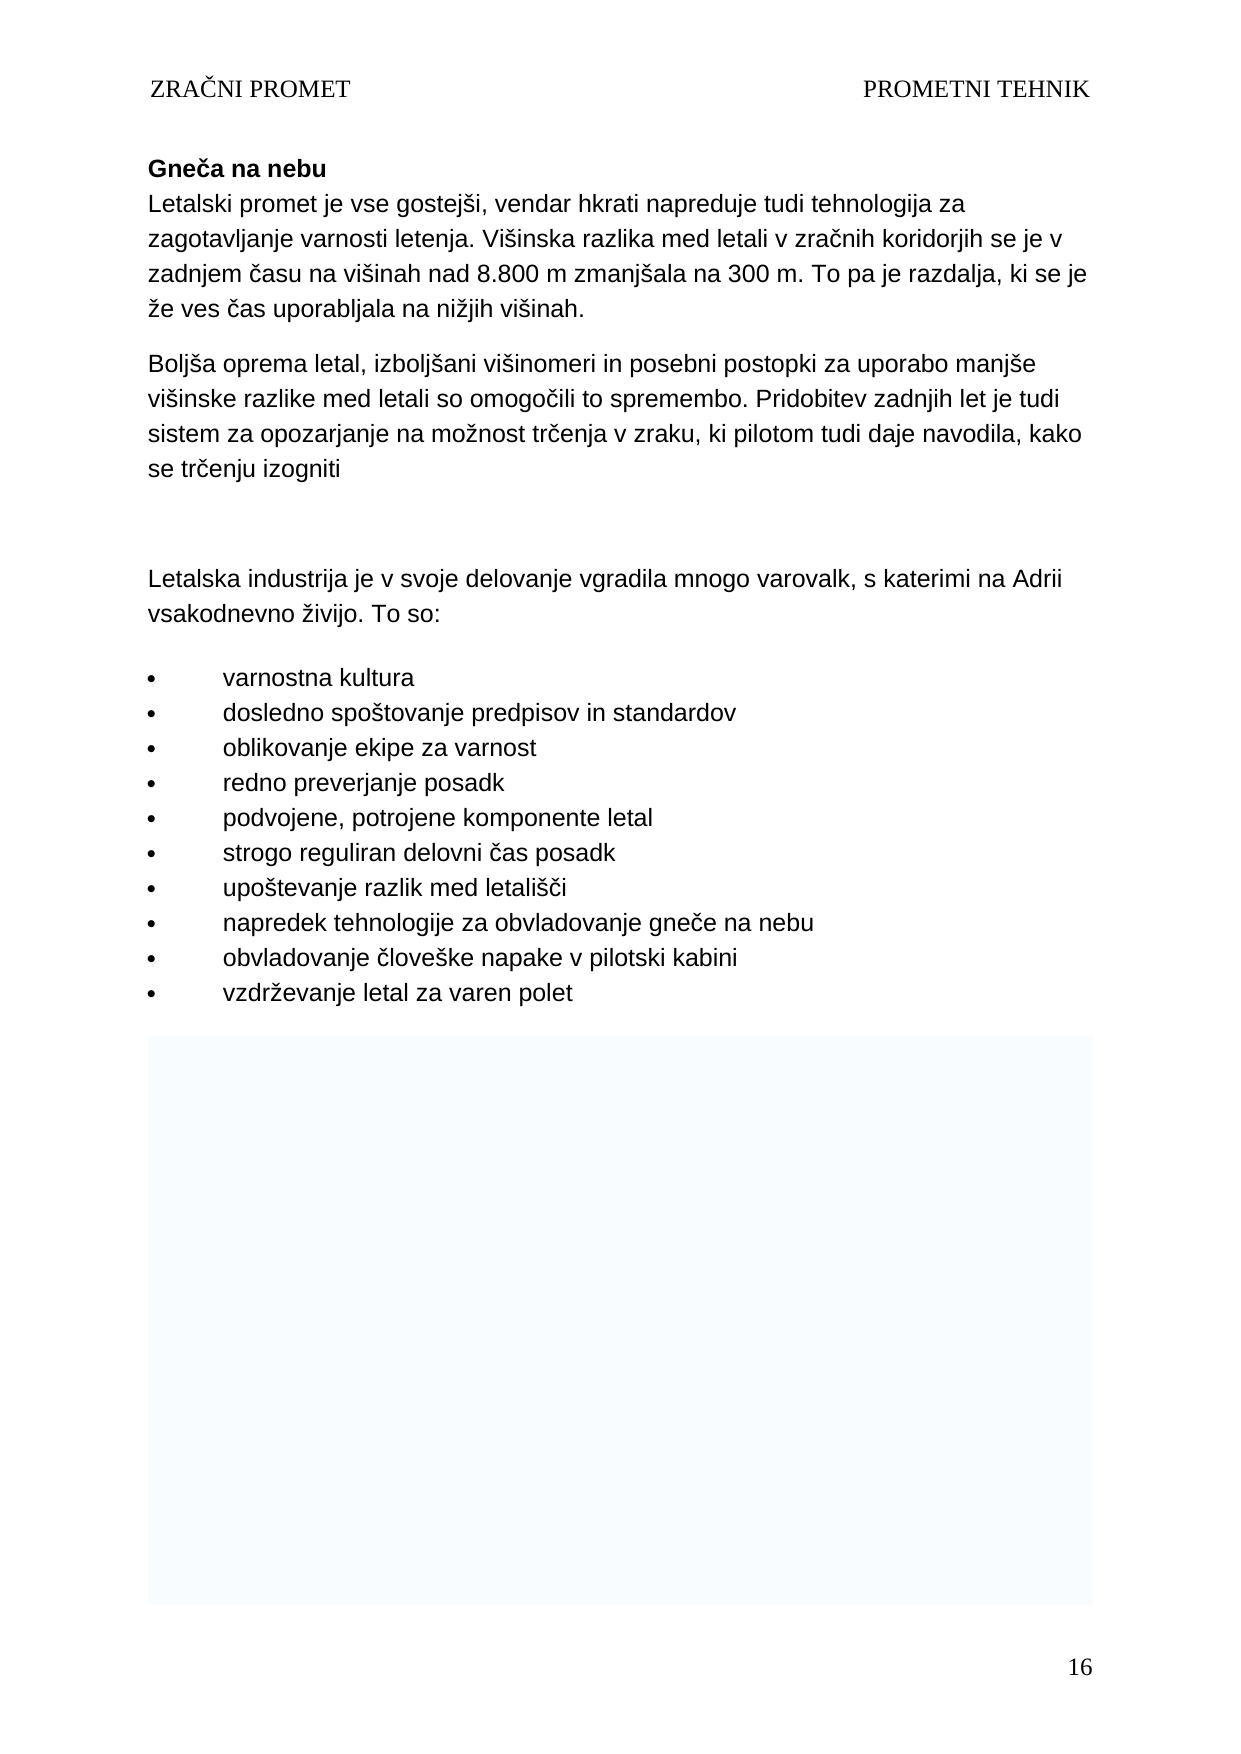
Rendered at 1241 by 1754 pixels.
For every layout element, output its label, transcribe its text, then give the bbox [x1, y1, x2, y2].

subtitle Gneča na nebu [148, 148, 1093, 183]
text Letalska industrija je v svoje delovanje vgradila mnogo varovalk, s katerimi na Adrii vsakodnevno živijo. To so: [148, 558, 1093, 628]
list upoštevanje razlik med letališči [148, 867, 1093, 902]
text Letalski promet je vse gostejši, vendar hkrati napreduje tudi tehnologija za zagotavljanje varnosti letenja. Višinska razlika med letali v zračnih koridorjih se je v zadnjem času na višinah nad 8.800 m zmanjšala na 300 m. To pa je razdalja, ki se je že ves čas uporabljala na nižjih višinah. [148, 183, 1093, 323]
text Boljša oprema letal, izboljšani višinomeri in posebni postopki za uporabo manjše višinske razlike med letali so omogočili to spremembo. Pridobitev zadnjih let je tudi sistem za opozarjanje na možnost trčenja v zraku, ki pilotom tudi daje navodila, kako se trčenju izogniti [148, 343, 1093, 483]
list redno preverjanje posadk [148, 762, 1093, 797]
list podvojene, potrojene komponente letal [148, 797, 1093, 832]
list napredek tehnologije za obvladovanje gneče na nebu [148, 902, 1093, 937]
list dosledno spoštovanje predpisov in standardov [148, 692, 1093, 727]
list oblikovanje ekipe za varnost [148, 727, 1093, 762]
list strogo reguliran delovni čas posadk [148, 832, 1093, 867]
list obvladovanje človeške napake v pilotski kabini [148, 937, 1093, 972]
list vzdrževanje letal za varen polet [148, 972, 1093, 1007]
list varnostna kultura [148, 657, 1093, 692]
